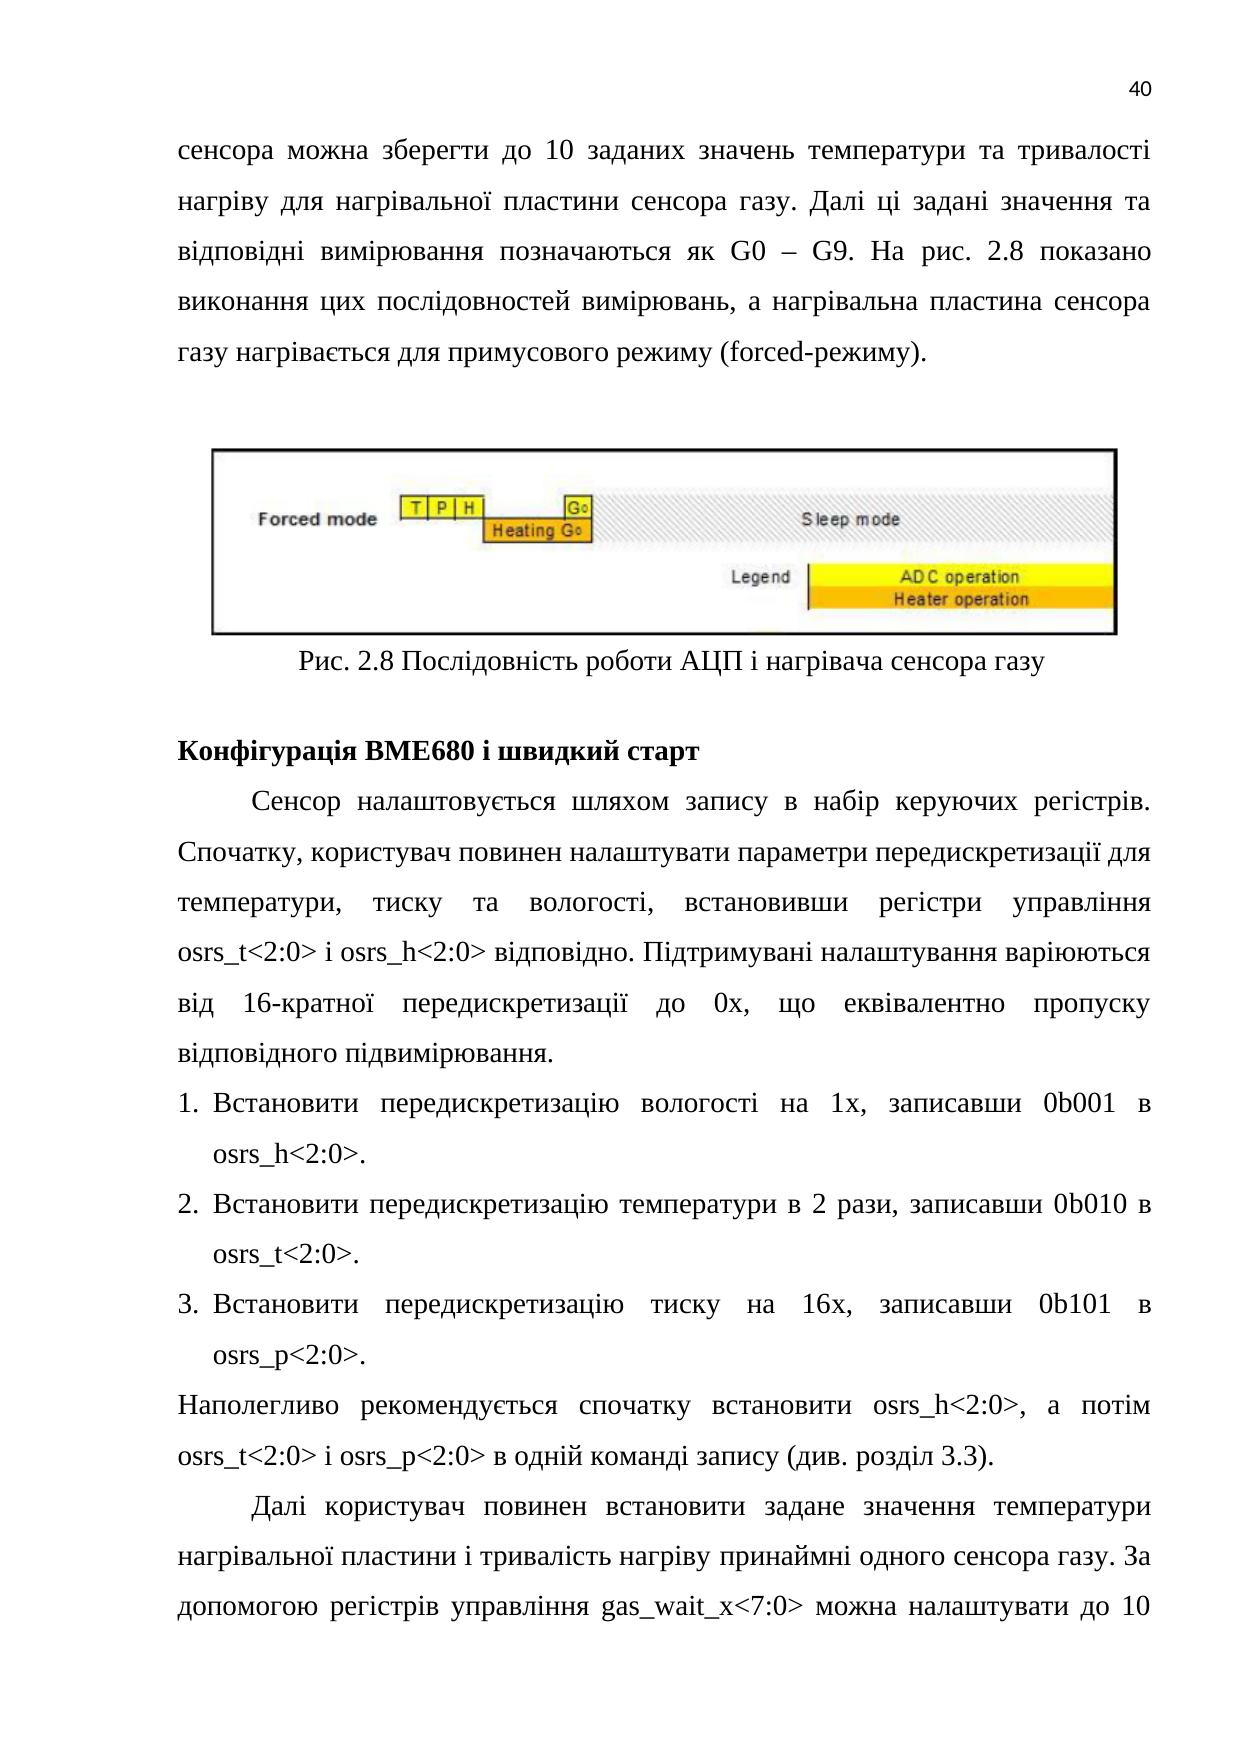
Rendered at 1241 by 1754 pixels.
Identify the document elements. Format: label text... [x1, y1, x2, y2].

text Далі користувач повинен встановити задане значення температури нагрівальної пластини і тривалість нагріву принаймні одного сенсора газу. За допомогою регістрів управління gas_wait_x<7:0> можна налаштувати до 10 [177, 1488, 1152, 1622]
list Встановити передискретизацію температури в 2 рази, записавши 0b010 в osrs_t<2:0>. [177, 1186, 1152, 1270]
text Сенсор налаштовується шляхом запису в набір керуючих регістрів. Спочатку, користувач повинен налаштувати параметри передискретизації для температури, тиску та вологості, встановивши регістри управління osrs_t<2:0> і osrs_h<2:0> відповідно. Підтримувані налаштування варіюються від 16-кратної передискретизації до 0x, що еквівалентно пропуску відповідного підвимірювання. [177, 783, 1152, 1069]
text Конфігурація BME680 і швидкий старт [177, 733, 1152, 767]
picture [206, 443, 1122, 641]
list Встановити передискретизацію вологості на 1x, записавши 0b001 в osrs_h<2:0>. [177, 1085, 1152, 1169]
text сенсора можна зберегти до 10 заданих значень температури та тривалості нагріву для нагрівальної пластини сенсора газу. Далі ці задані значення та відповідні вимірювання позначаються як G0 – G9. На рис. 2.8 показано виконання цих послідовностей вимірювань, а нагрівальна пластина сенсора газу нагрівається для примусового режиму (forced-режиму). [177, 132, 1152, 367]
list Встановити передискретизацію тиску на 16x, записавши 0b101 в osrs_p<2:0>. [177, 1287, 1152, 1371]
text Наполегливо рекомендується спочатку встановити osrs_h<2:0>, а потім osrs_t<2:0> і osrs_p<2:0> в одній команді запису (див. розділ 3.3). [177, 1387, 1152, 1471]
subtitle Рис. 2.8 Послідовність роботи АЦП і нагрівача сенсора газу [192, 643, 1152, 677]
